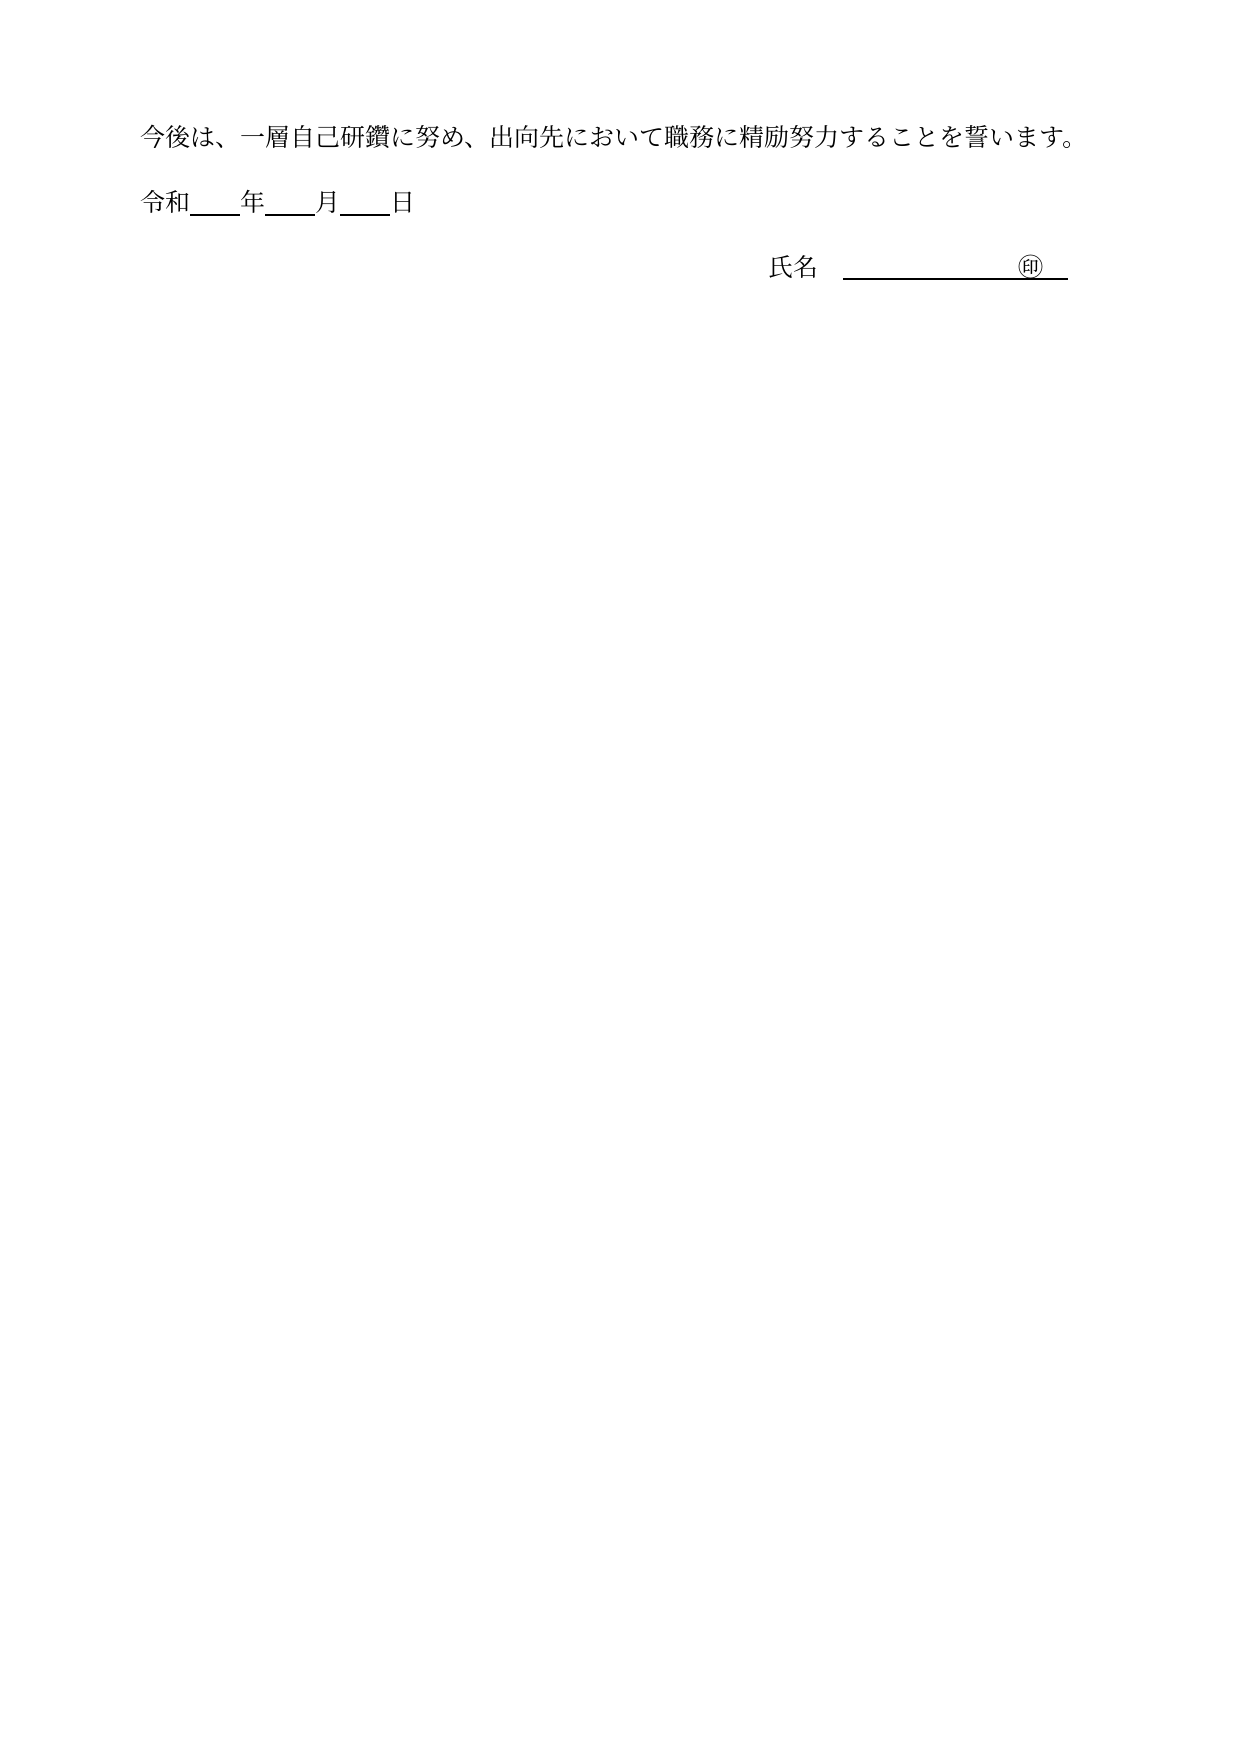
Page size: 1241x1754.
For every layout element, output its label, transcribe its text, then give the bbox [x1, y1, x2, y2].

text 今後は、一層自己研鑽に努め、出向先において職務に精励努力することを誓います。 [129, 118, 1122, 154]
text 氏名 ㊞ [118, 247, 1122, 283]
text 令和 年 月 日 [129, 183, 1122, 219]
